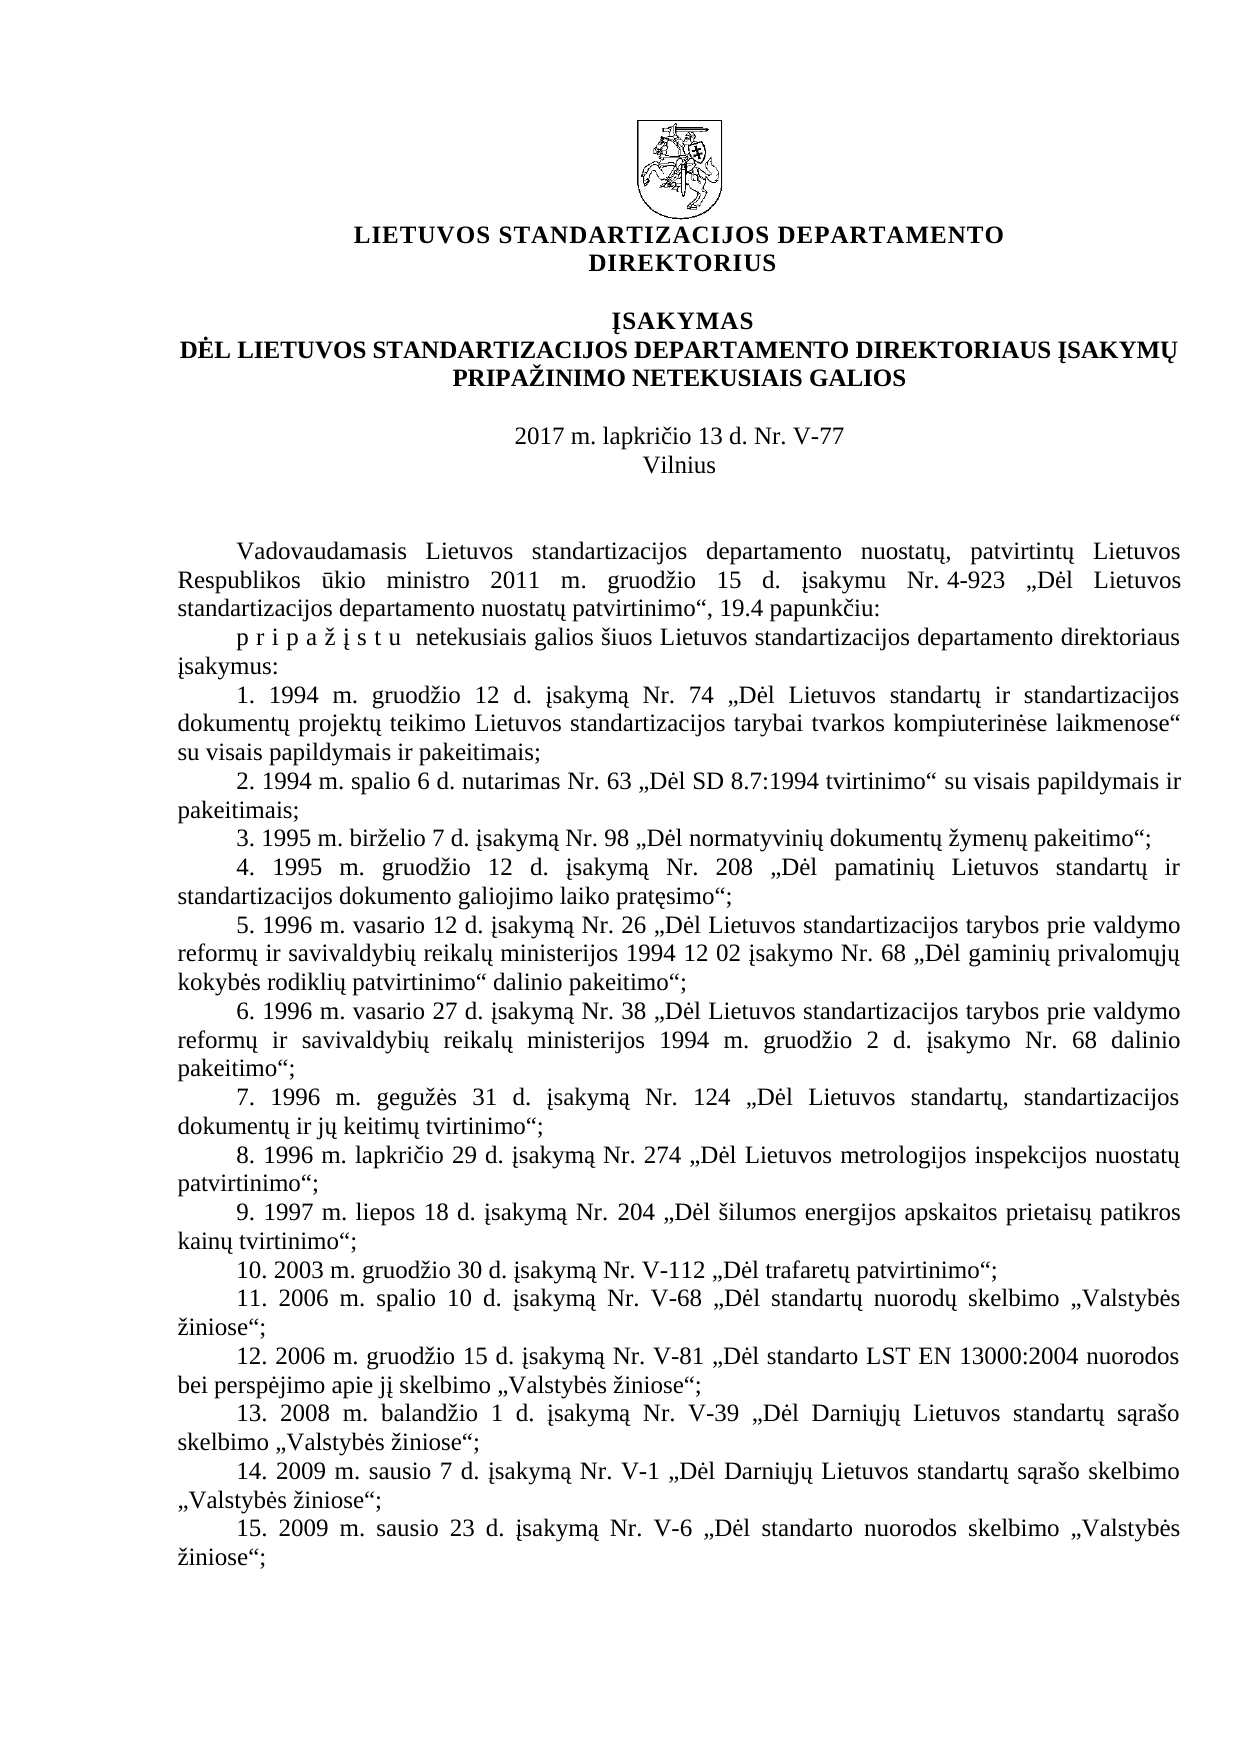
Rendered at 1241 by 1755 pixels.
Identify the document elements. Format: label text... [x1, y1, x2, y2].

text 7. 1996 m. gegužės 31 d. įsakymą Nr. 124 „Dėl Lietuvos standartų, standartizacijos dokumentų ir jų keitimų tvirtinimo“; [177, 1082, 1181, 1140]
text 10. 2003 m. gruodžio 30 d. įsakymą Nr. V-112 „Dėl trafaretų patvirtinimo“; [177, 1255, 1181, 1283]
text Vadovaudamasis Lietuvos standartizacijos departamento nuostatų, patvirtintų Lietuvos Respublikos ūkio ministro 2011 m. gruodžio 15 d. įsakymu Nr. 4-923 „Dėl Lietuvos standartizacijos departamento nuostatų patvirtinimo“, 19.4 papunkčiu: [177, 536, 1181, 622]
text 9. 1997 m. liepos 18 d. įsakymą Nr. 204 „Dėl šilumos energijos apskaitos prietaisų patikros kainų tvirtinimo“; [177, 1197, 1181, 1255]
text ĮSAKYMAS [177, 306, 1181, 335]
text 13. 2008 m. balandžio 1 d. įsakymą Nr. V-39 „Dėl Darniųjų Lietuvos standartų sąrašo skelbimo „Valstybės žiniose“; [177, 1398, 1181, 1456]
text 3. 1995 m. birželio 7 d. įsakymą Nr. 98 „Dėl normatyvinių dokumentų žymenų pakeitimo“; [177, 823, 1181, 852]
text p r i p a ž į s t u netekusiais galios šiuos Lietuvos standartizacijos departamento direktoriaus įsakymus: [177, 622, 1181, 680]
text 2. 1994 m. spalio 6 d. nutarimas Nr. 63 „Dėl SD 8.7:1994 tvirtinimo“ su visais papildymais ir pakeitimais; [177, 766, 1181, 823]
text 2017 m. lapkričio 13 d. Nr. V-77 [177, 421, 1181, 450]
text DĖL LIETUVOS STANDARTIZACIJOS DEPARTAMENTO DIREKTORIAUS ĮSAKYMŲ PRIPAŽINIMO NETEKUSIAIS GALIOS [177, 335, 1181, 392]
text 8. 1996 m. lapkričio 29 d. įsakymą Nr. 274 „Dėl Lietuvos metrologijos inspekcijos nuostatų patvirtinimo“; [177, 1140, 1181, 1197]
text 1. 1994 m. gruodžio 12 d. įsakymą Nr. 74 „Dėl Lietuvos standartų ir standartizacijos dokumentų projektų teikimo Lietuvos standartizacijos tarybai tvarkos kompiuterinėse laikmenose“ su visais papildymais ir pakeitimais; [177, 680, 1181, 766]
text lietuvos standartizacijos departamento [177, 220, 1181, 248]
text 6. 1996 m. vasario 27 d. įsakymą Nr. 38 „Dėl Lietuvos standartizacijos tarybos prie valdymo reformų ir savivaldybių reikalų ministerijos 1994 m. gruodžio 2 d. įsakymo Nr. 68 dalinio pakeitimo“; [177, 996, 1181, 1082]
text direktorius [177, 248, 1181, 277]
text 5. 1996 m. vasario 12 d. įsakymą Nr. 26 „Dėl Lietuvos standartizacijos tarybos prie valdymo reformų ir savivaldybių reikalų ministerijos 1994 12 02 įsakymo Nr. 68 „Dėl gaminių privalomųjų kokybės rodiklių patvirtinimo“ dalinio pakeitimo“; [177, 910, 1181, 996]
text 11. 2006 m. spalio 10 d. įsakymą Nr. V-68 „Dėl standartų nuorodų skelbimo „Valstybės žiniose“; [177, 1283, 1181, 1341]
text 14. 2009 m. sausio 7 d. įsakymą Nr. V-1 „Dėl Darniųjų Lietuvos standartų sąrašo skelbimo „Valstybės žiniose“; [177, 1456, 1181, 1513]
text Vilnius [177, 450, 1181, 478]
text 15. 2009 m. sausio 23 d. įsakymą Nr. V-6 „Dėl standarto nuorodos skelbimo „Valstybės žiniose“; [177, 1513, 1181, 1571]
text 4. 1995 m. gruodžio 12 d. įsakymą Nr. 208 „Dėl pamatinių Lietuvos standartų ir standartizacijos dokumento galiojimo laiko pratęsimo“; [177, 852, 1181, 910]
text 12. 2006 m. gruodžio 15 d. įsakymą Nr. V-81 „Dėl standarto LST EN 13000:2004 nuorodos bei perspėjimo apie jį skelbimo „Valstybės žiniose“; [177, 1341, 1181, 1398]
